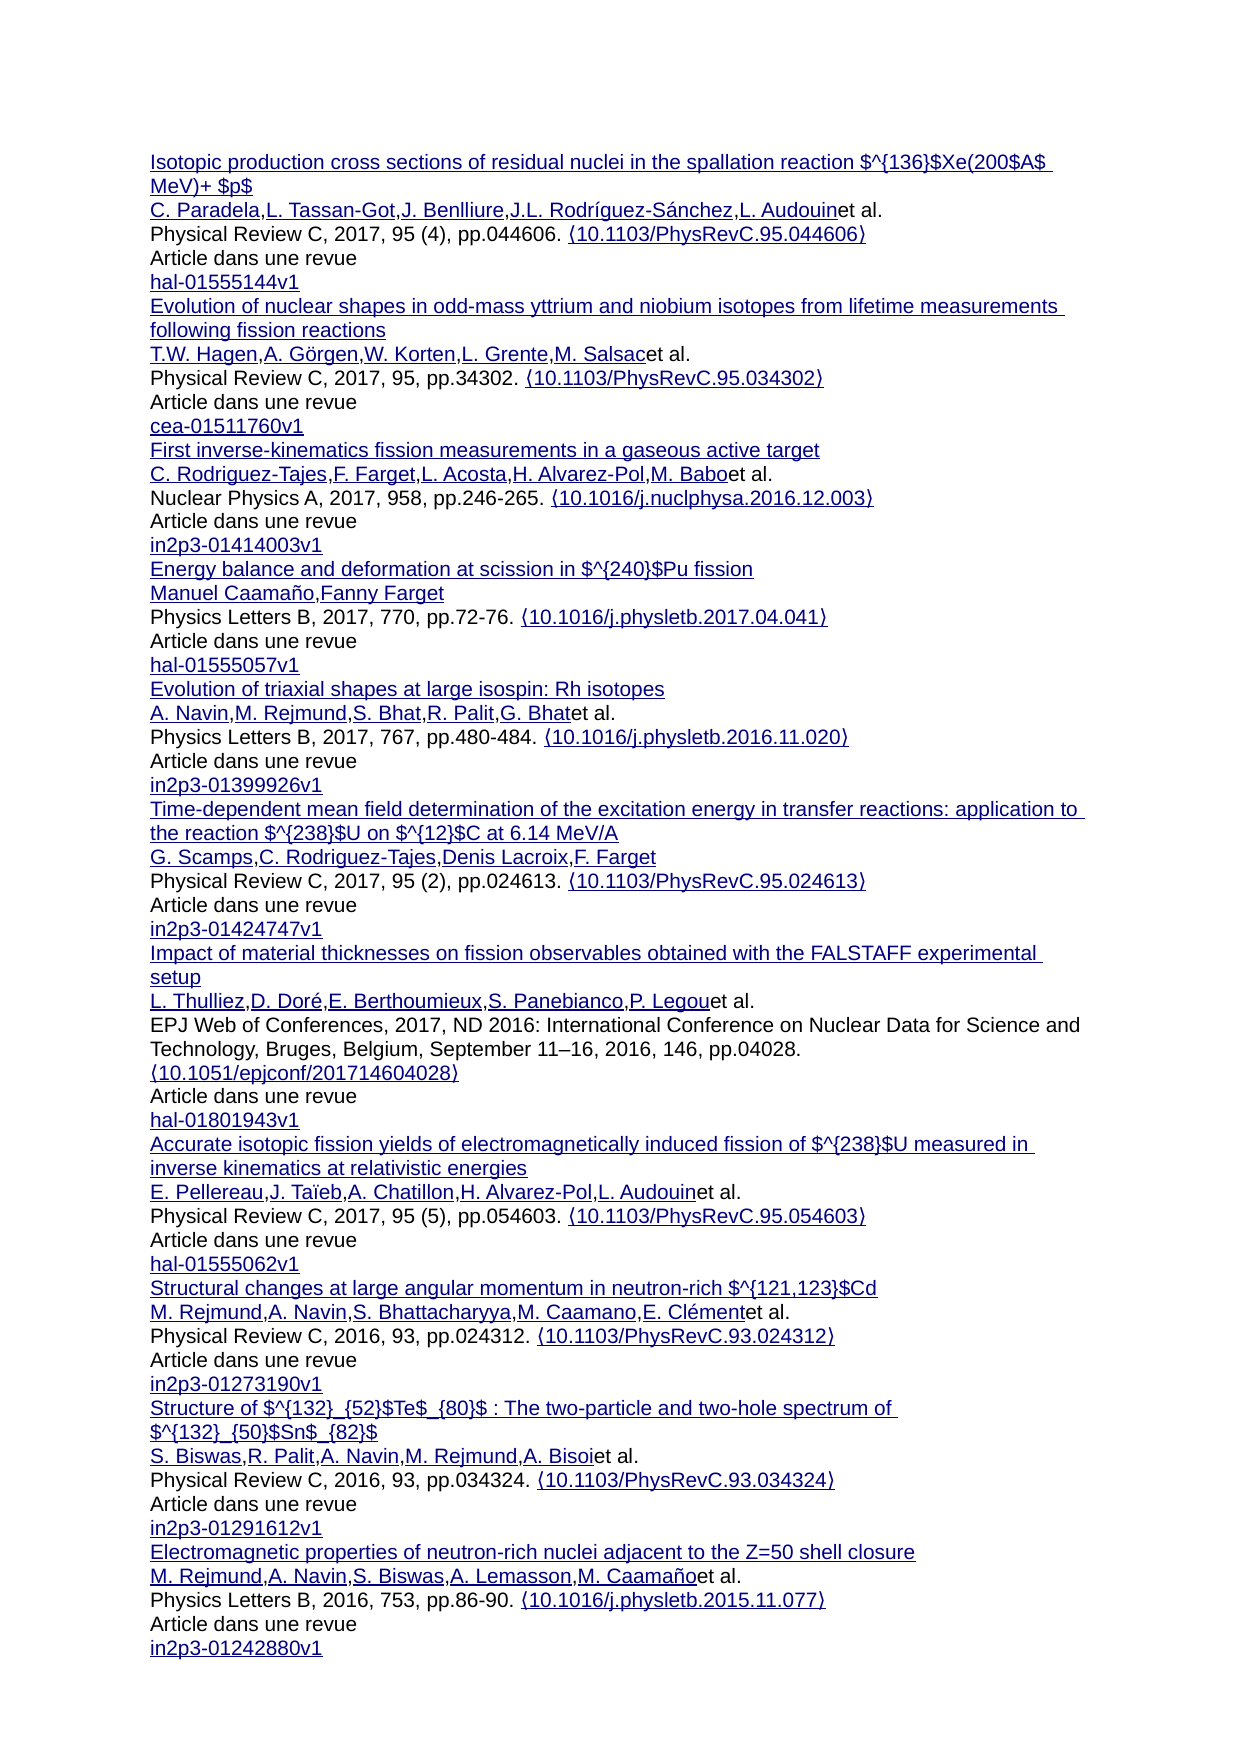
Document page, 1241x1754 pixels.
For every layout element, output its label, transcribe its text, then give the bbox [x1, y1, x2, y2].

table_cell Energy balance and deformation at scission in $^{240}$Pu fission Manuel Caamaño,Fanny Farget Physics Letters B, 2017, 770, pp.72-76. ⟨10.1016/j.physletb.2017.04.041⟩ Article dans une revue hal-01555057v1 [150, 557, 1090, 677]
table_cell Structure of $^{132}_{52}$Te$_{80}$ : The two-particle and two-hole spectrum of $^{132}_{50}$Sn$_{82}$ S. Biswas,R. Palit,A. Navin,M. Rejmund,A. Bisoiet al. Physical Review C, 2016, 93, pp.034324. ⟨10.1103/PhysRevC.93.034324⟩ Article dans une revue in2p3-01291612v1 [150, 1396, 1090, 1539]
table_cell Accurate isotopic fission yields of electromagnetically induced fission of $^{238}$U measured in inverse kinematics at relativistic energies E. Pellereau,J. Taïeb,A. Chatillon,H. Alvarez-Pol,L. Audouinet al. Physical Review C, 2017, 95 (5), pp.054603. ⟨10.1103/PhysRevC.95.054603⟩ Article dans une revue hal-01555062v1 [150, 1132, 1090, 1276]
table_cell Structural changes at large angular momentum in neutron-rich $^{121,123}$Cd M. Rejmund,A. Navin,S. Bhattacharyya,M. Caamano,E. Clémentet al. Physical Review C, 2016, 93, pp.024312. ⟨10.1103/PhysRevC.93.024312⟩ Article dans une revue in2p3-01273190v1 [150, 1276, 1090, 1396]
table_cell First inverse-kinematics fission measurements in a gaseous active target C. Rodriguez-Tajes,F. Farget,L. Acosta,H. Alvarez-Pol,M. Baboet al. Nuclear Physics A, 2017, 958, pp.246-265. ⟨10.1016/j.nuclphysa.2016.12.003⟩ Article dans une revue in2p3-01414003v1 [150, 438, 1090, 557]
table_cell Isotopic production cross sections of residual nuclei in the spallation reaction $^{136}$Xe(200$A$ MeV)+ $p$ C. Paradela,L. Tassan-Got,J. Benlliure,J.L. Rodríguez-Sánchez,L. Audouinet al. Physical Review C, 2017, 95 (4), pp.044606. ⟨10.1103/PhysRevC.95.044606⟩ Article dans une revue hal-01555144v1 [150, 150, 1090, 294]
table_cell Electromagnetic properties of neutron-rich nuclei adjacent to the Z=50 shell closure M. Rejmund,A. Navin,S. Biswas,A. Lemasson,M. Caamañoet al. Physics Letters B, 2016, 753, pp.86-90. ⟨10.1016/j.physletb.2015.11.077⟩ Article dans une revue in2p3-01242880v1 [150, 1540, 1090, 1659]
table_cell Impact of material thicknesses on fission observables obtained with the FALSTAFF experimental setup L. Thulliez,D. Doré,E. Berthoumieux,S. Panebianco,P. Legouet al. EPJ Web of Conferences, 2017, ND 2016: International Conference on Nuclear Data for Science and Technology, Bruges, Belgium, September 11–16, 2016, 146, pp.04028. ⟨10.1051/epjconf/201714604028⟩ Article dans une revue hal-01801943v1 [150, 941, 1090, 1132]
table_cell Evolution of triaxial shapes at large isospin: Rh isotopes A. Navin,M. Rejmund,S. Bhat,R. Palit,G. Bhatet al. Physics Letters B, 2017, 767, pp.480-484. ⟨10.1016/j.physletb.2016.11.020⟩ Article dans une revue in2p3-01399926v1 [150, 677, 1090, 797]
table_cell Time-dependent mean field determination of the excitation energy in transfer reactions: application to the reaction $^{238}$U on $^{12}$C at 6.14 MeV/A G. Scamps,C. Rodriguez-Tajes,Denis Lacroix,F. Farget Physical Review C, 2017, 95 (2), pp.024613. ⟨10.1103/PhysRevC.95.024613⟩ Article dans une revue in2p3-01424747v1 [150, 797, 1090, 941]
table_cell Evolution of nuclear shapes in odd-mass yttrium and niobium isotopes from lifetime measurements following fission reactions T.W. Hagen,A. Görgen,W. Korten,L. Grente,M. Salsacet al. Physical Review C, 2017, 95, pp.34302. ⟨10.1103/PhysRevC.95.034302⟩ Article dans une revue cea-01511760v1 [150, 294, 1090, 437]
